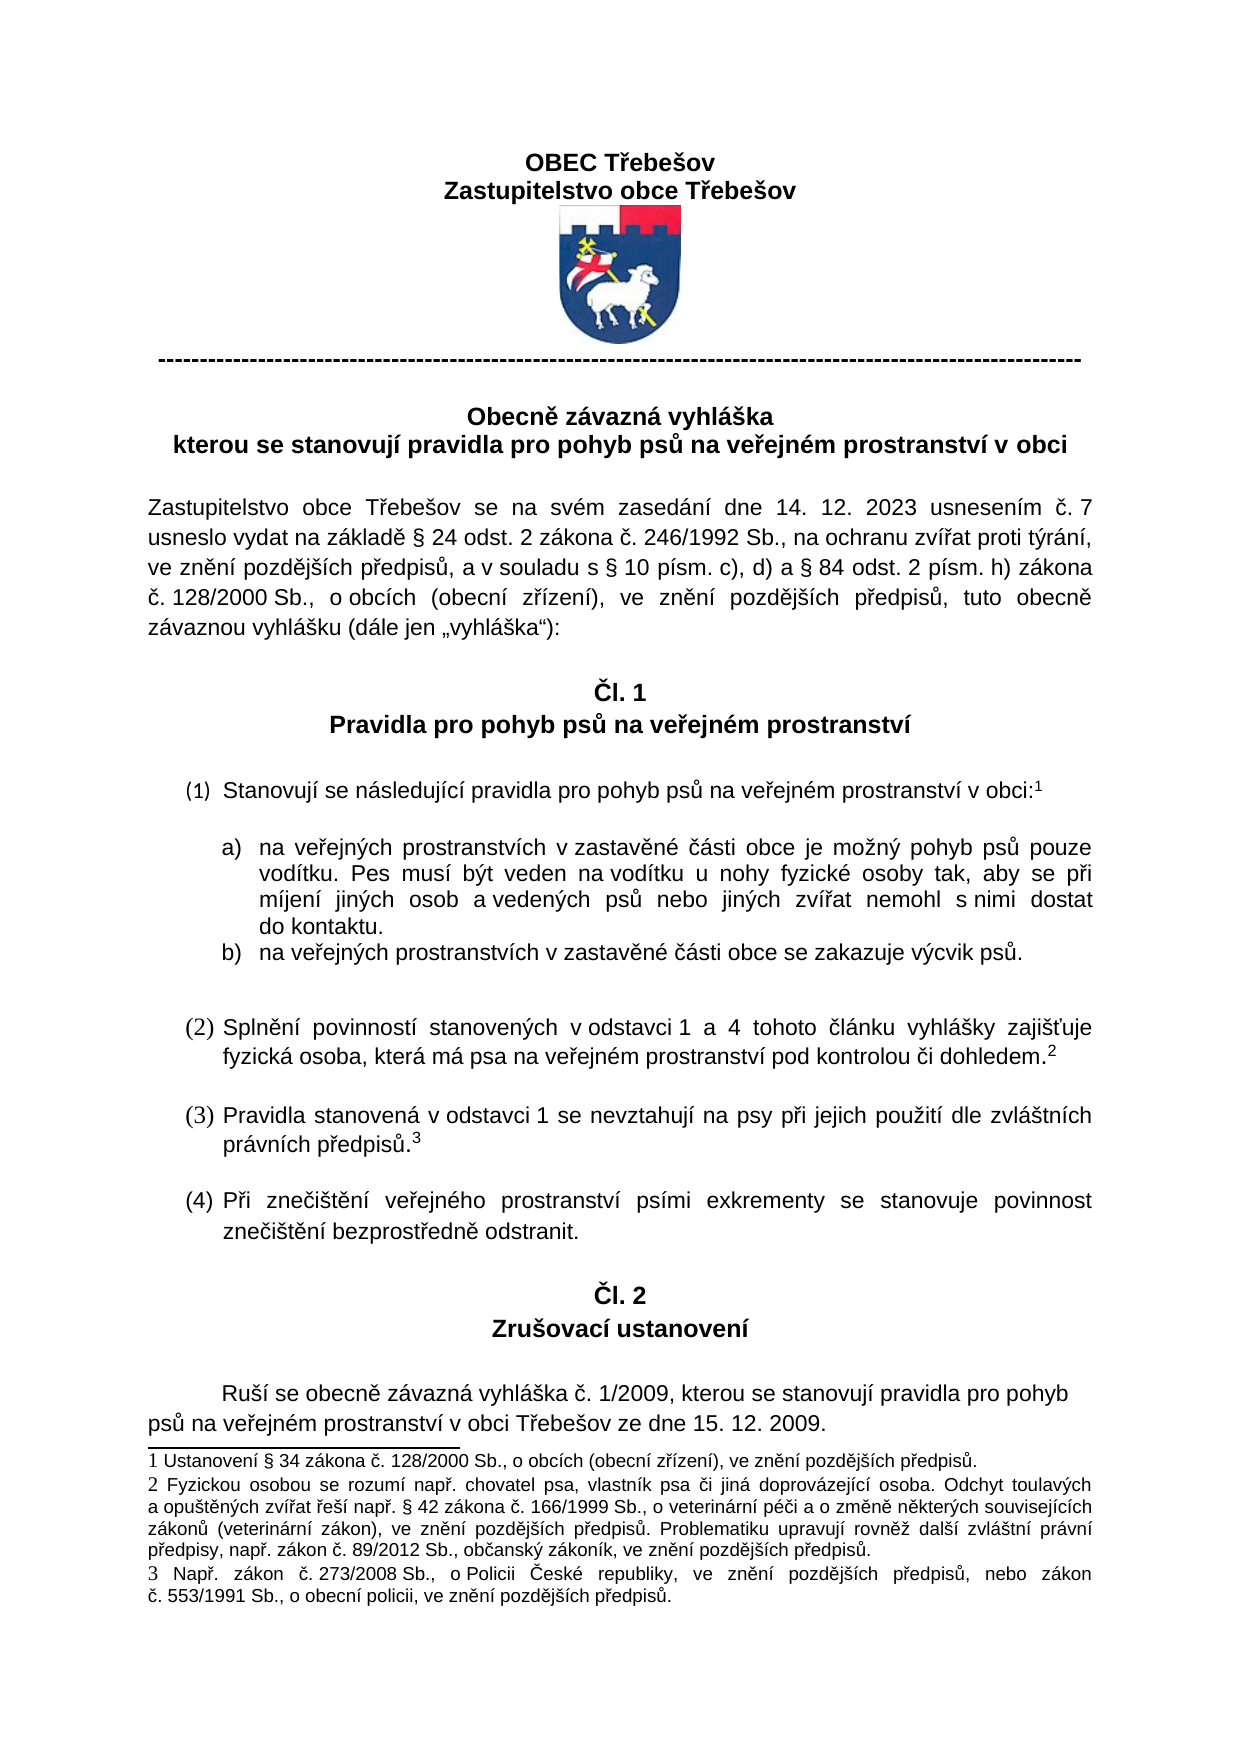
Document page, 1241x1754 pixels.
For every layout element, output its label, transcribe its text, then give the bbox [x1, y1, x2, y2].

list Např. zákon č. 273/2008 Sb., o Policii České republiky, ve znění pozdějších předpisů, nebo zákon č. 553/1991 Sb., o obecní policii, ve znění pozdějších předpisů. [148, 1561, 1093, 1606]
text Čl. 1 [148, 677, 1093, 706]
text --------------------------------------------------------------------------------------------------------------- [148, 344, 1093, 373]
text kterou se stanovují pravidla pro pohyb psů na veřejném prostranství v obci [148, 430, 1093, 459]
text Zrušovací ustanovení [148, 1314, 1093, 1343]
text Obecně závazná vyhláška [148, 401, 1093, 430]
list Při znečištění veřejného prostranství psími exkrementy se stanovuje povinnost znečištění bezprostředně odstranit. [185, 1187, 1093, 1244]
list Pravidla stanovená v odstavci 1 se nevztahují na psy při jejich použití dle zvláštních právních předpisů. [185, 1100, 1093, 1157]
text OBEC Třebešov [148, 148, 1093, 176]
list na veřejných prostranstvích v zastavěné části obce se zakazuje výcvik psů. [221, 939, 1093, 966]
list Splnění povinností stanovených v odstavci 1 a 4 tohoto článku vyhlášky zajišťuje fyzická osoba, která má psa na veřejném prostranství pod kontrolou či dohledem. [185, 1012, 1093, 1069]
text Ruší se obecně závazná vyhláška č. 1/2009, kterou se stanovují pravidla pro pohyb psů na veřejném prostranství v obci Třebešov ze dne 15. 12. 2009. [148, 1380, 1093, 1437]
list Stanovují se následující pravidla pro pohyb psů na veřejném prostranství v obci: [185, 777, 1093, 804]
text Zastupitelstvo obce Třebešov [148, 176, 1093, 205]
text Pravidla pro pohyb psů na veřejném prostranství [148, 711, 1093, 739]
text Čl. 2 [148, 1281, 1093, 1310]
text Zastupitelstvo obce Třebešov se na svém zasedání dne 14. 12. 2023 usnesením č. 7 usneslo vydat na základě § 24 odst. 2 zákona č. 246/1992 Sb., na ochranu zvířat proti týrání, ve znění pozdějších předpisů, a v souladu s § 10 písm. c), d) a § 84 odst. 2 písm. h) zákona č. 128/2000 Sb., o obcích (obecní zřízení), ve znění pozdějších předpisů, tuto obecně závaznou vyhlášku (dále jen „vyhláška“): [148, 493, 1093, 641]
list na veřejných prostranstvích v zastavěné části obce je možný pohyb psů pouze vodítku. Pes musí být veden na vodítku u nohy fyzické osoby tak, aby se při míjení jiných osob a vedených psů nebo jiných zvířat nemohl s nimi dostat do kontaktu. [221, 834, 1093, 939]
list Fyzickou osobou se rozumí např. chovatel psa, vlastník psa či jiná doprovázející osoba. Odchyt toulavých a opuštěných zvířat řeší např. § 42 zákona č. 166/1999 Sb., o veterinární péči a o změně některých souvisejících zákonů (veterinární zákon), ve znění pozdějších předpisů. Problematiku upravují rovněž další zvláštní právní předpisy, např. zákon č. 89/2012 Sb., občanský zákoník, ve znění pozdějších předpisů. [148, 1472, 1093, 1561]
list Ustanovení § 34 zákona č. 128/2000 Sb., o obcích (obecní zřízení), ve znění pozdějších předpisů. [148, 1448, 1093, 1472]
